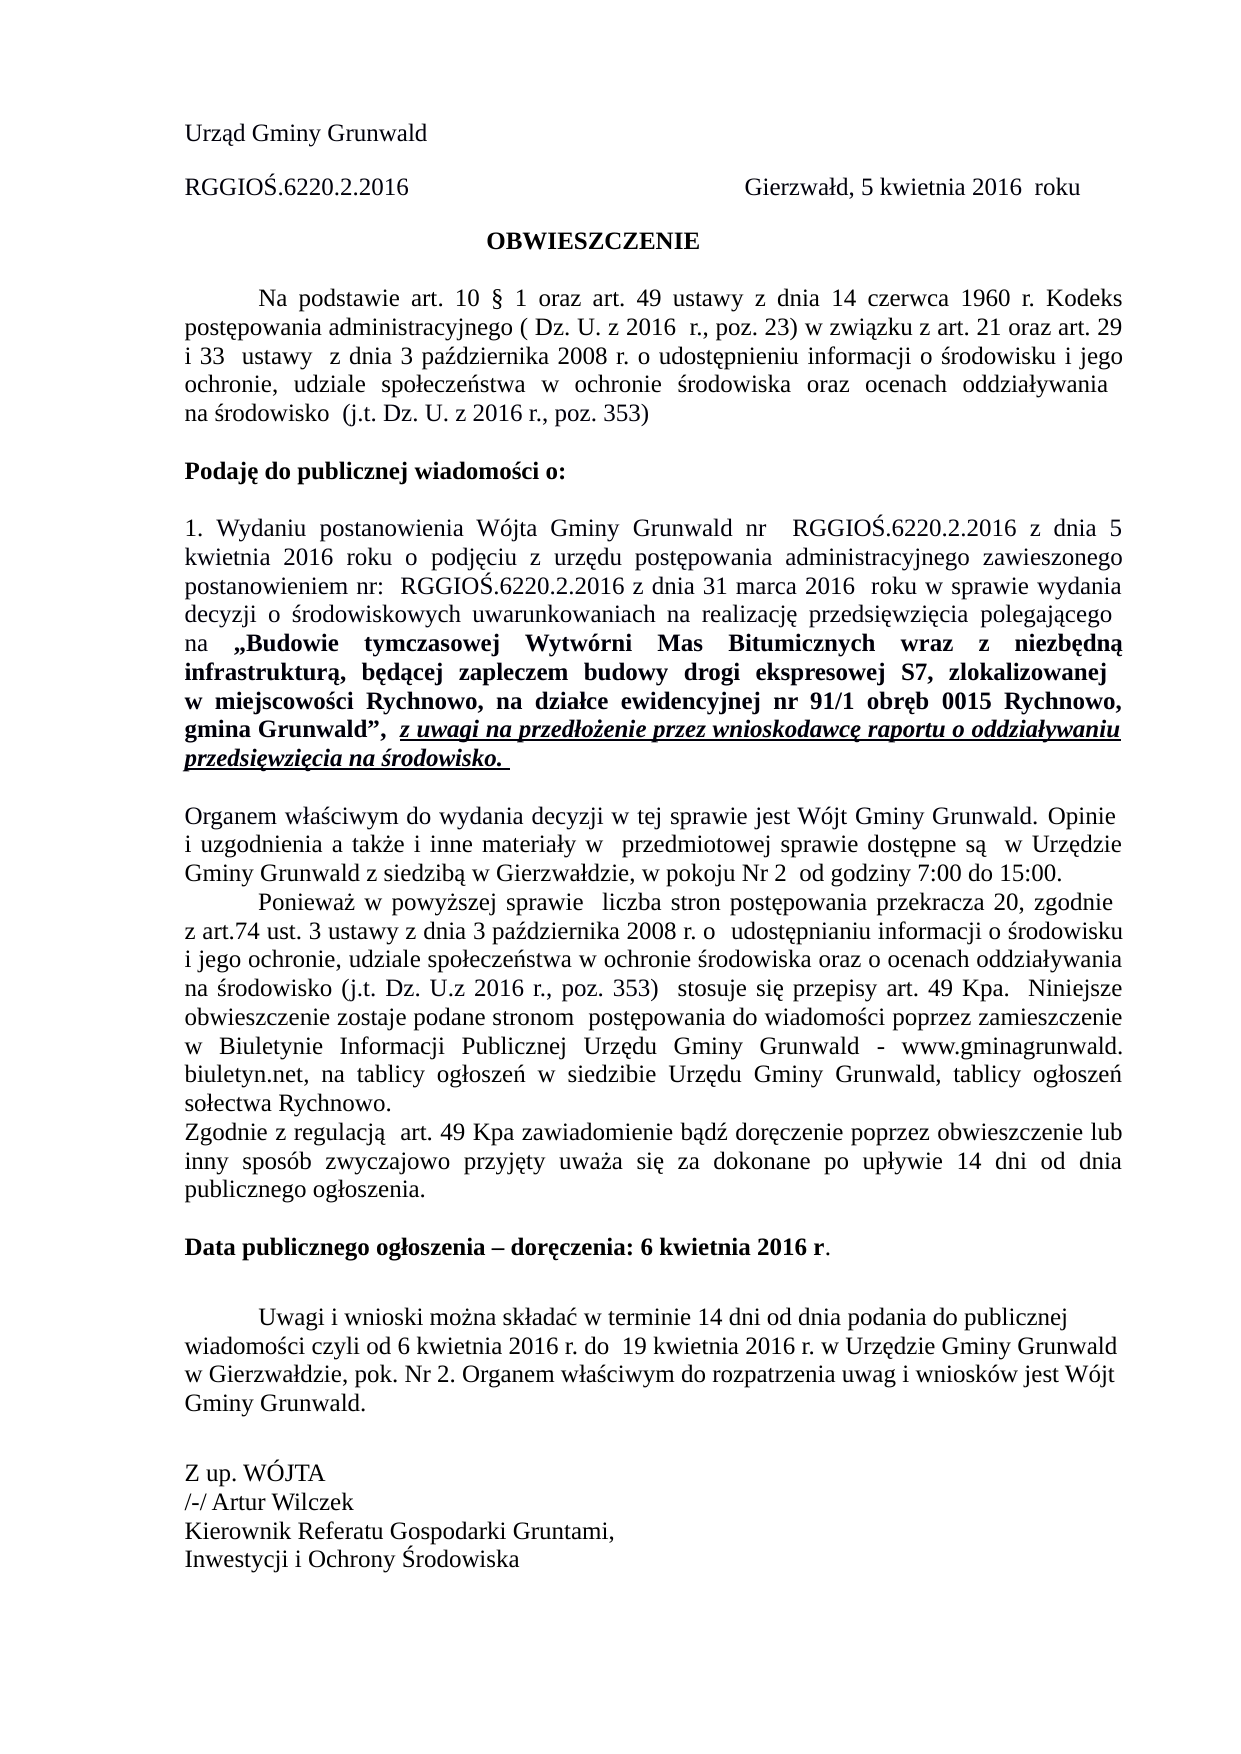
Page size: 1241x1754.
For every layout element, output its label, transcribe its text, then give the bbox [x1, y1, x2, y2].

text Ponieważ w powyższej sprawie liczba stron postępowania przekracza 20, zgodnie z art.74 ust. 3 ustawy z dnia 3 października 2008 r. o udostępnianiu informacji o środowisku i jego ochronie, udziale społeczeństwa w ochronie środowiska oraz o ocenach oddziaływania na środowisko (j.t. Dz. U.z 2016 r., poz. 353) stosuje się przepisy art. 49 Kpa. Niniejsze obwieszczenie zostaje podane stronom postępowania do wiadomości poprzez zamieszczenie w Biuletynie Informacji Publicznej Urzędu Gminy Grunwald - www.gminagrunwald. biuletyn.net, na tablicy ogłoszeń w siedzibie Urzędu Gminy Grunwald, tablicy ogłoszeń sołectwa Rychnowo. [184, 887, 1123, 1117]
text Na podstawie art. 10 § 1 oraz art. 49 ustawy z dnia 14 czerwca 1960 r. Kodeks postępowania administracyjnego ( Dz. U. z 2016 r., poz. 23) w związku z art. 21 oraz art. 29 i 33 ustawy z dnia 3 października 2008 r. o udostępnieniu informacji o środowisku i jego ochronie, udziale społeczeństwa w ochronie środowiska oraz ocenach oddziaływania na środowisko (j.t. Dz. U. z 2016 r., poz. 353) [184, 283, 1123, 427]
text Zgodnie z regulacją art. 49 Kpa zawiadomienie bądź doręczenie poprzez obwieszczenie lub inny sposób zwyczajowo przyjęty uważa się za dokonane po upływie 14 dni od dnia publicznego ogłoszenia. [184, 1117, 1123, 1203]
subtitle OBWIESZCZENIE [222, 226, 1123, 254]
text RGGIOŚ.6220.2.2016 Gierzwałd, 5 kwietnia 2016 roku [184, 172, 1123, 201]
text Data publicznego ogłoszenia – doręczenia: 6 kwietnia 2016 r. [184, 1232, 1123, 1261]
text 1. Wydaniu postanowienia Wójta Gminy Grunwald nr RGGIOŚ.6220.2.2016 z dnia 5 kwietnia 2016 roku o podjęciu z urzędu postępowania administracyjnego zawieszonego postanowieniem nr: RGGIOŚ.6220.2.2016 z dnia 31 marca 2016 roku w sprawie wydania decyzji o środowiskowych uwarunkowaniach na realizację przedsięwzięcia polegającego na „Budowie tymczasowej Wytwórni Mas Bitumicznych wraz z niezbędną infrastrukturą, będącej zapleczem budowy drogi ekspresowej S7, zlokalizowanej w miejscowości Rychnowo, na działce ewidencyjnej nr 91/1 obręb 0015 Rychnowo, gmina Grunwald”, z uwagi na przedłożenie przez wnioskodawcę raportu o oddziaływaniu przedsięwzięcia na środowisko. [184, 513, 1123, 772]
text Z up. WÓJTA [184, 1458, 1123, 1487]
text /-/ Artur Wilczek [184, 1487, 1123, 1516]
text Podaję do publicznej wiadomości o: [184, 456, 1123, 484]
text Uwagi i wnioski można składać w terminie 14 dni od dnia podania do publicznej wiadomości czyli od 6 kwietnia 2016 r. do 19 kwietnia 2016 r. w Urzędzie Gminy Grunwald w Gierzwałdzie, pok. Nr 2. Organem właściwym do rozpatrzenia uwag i wniosków jest Wójt Gminy Grunwald. [184, 1302, 1123, 1417]
text Organem właściwym do wydania decyzji w tej sprawie jest Wójt Gminy Grunwald. Opinie i uzgodnienia a także i inne materiały w przedmiotowej sprawie dostępne są w Urzędzie Gminy Grunwald z siedzibą w Gierzwałdzie, w pokoju Nr 2 od godziny 7:00 do 15:00. [184, 801, 1123, 887]
text Kierownik Referatu Gospodarki Gruntami, [184, 1516, 1123, 1544]
text Inwestycji i Ochrony Środowiska [184, 1544, 1123, 1573]
text Urząd Gminy Grunwald [184, 118, 1123, 147]
